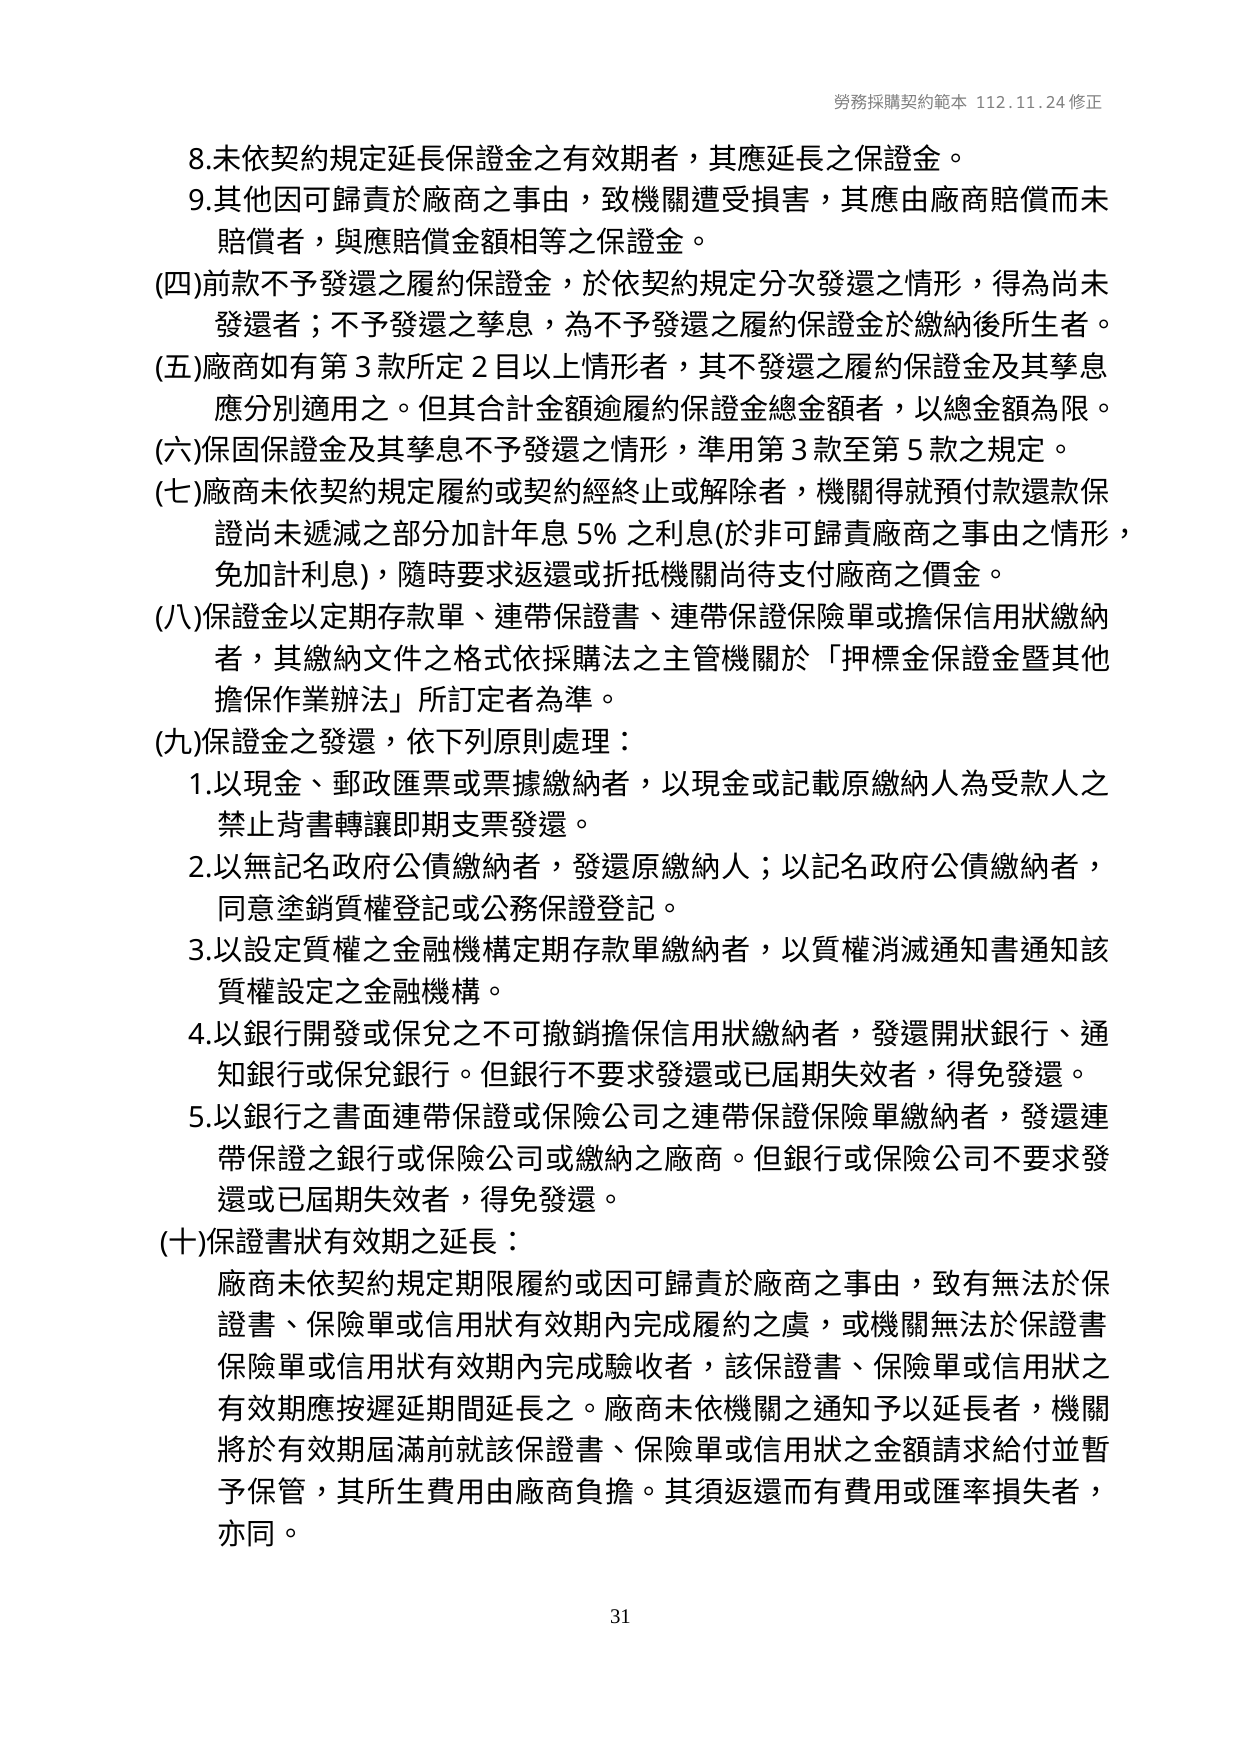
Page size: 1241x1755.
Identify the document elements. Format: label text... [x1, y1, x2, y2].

text 9.其他因可歸責於廠商之事由，致機關遭受損害，其應由廠商賠償而未賠償者，與應賠償金額相等之保證金。 [188, 177, 1110, 261]
text (五)廠商如有第3款所定2目以上情形者，其不發還之履約保證金及其孳息應分別適用之。但其合計金額逾履約保證金總金額者，以總金額為限。 [155, 344, 1110, 427]
text 2.以無記名政府公債繳納者，發還原繳納人；以記名政府公債繳納者，同意塗銷質權登記或公務保證登記。 [188, 844, 1110, 927]
text (九)保證金之發還，依下列原則處理： [155, 719, 1110, 761]
text (十)保證書狀有效期之延長： [159, 1219, 1110, 1261]
text (四)前款不予發還之履約保證金，於依契約規定分次發還之情形，得為尚未發還者；不予發還之孳息，為不予發還之履約保證金於繳納後所生者。 [155, 261, 1110, 344]
text (八)保證金以定期存款單、連帶保證書、連帶保證保險單或擔保信用狀繳納者，其繳納文件之格式依採購法之主管機關於「押標金保證金暨其他擔保作業辦法」所訂定者為準。 [155, 594, 1110, 719]
text 1.以現金、郵政匯票或票據繳納者，以現金或記載原繳納人為受款人之禁止背書轉讓即期支票發還。 [188, 761, 1110, 844]
text 8.未依契約規定延長保證金之有效期者，其應延長之保證金。 [188, 136, 1110, 177]
text (七)廠商未依契約規定履約或契約經終止或解除者，機關得就預付款還款保證尚未遞減之部分加計年息5% 之利息(於非可歸責廠商之事由之情形，免加計利息)，隨時要求返還或折抵機關尚待支付廠商之價金。 [155, 469, 1110, 594]
text 5.以銀行之書面連帶保證或保險公司之連帶保證保險單繳納者，發還連帶保證之銀行或保險公司或繳納之廠商。但銀行或保險公司不要求發還或已屆期失效者，得免發還。 [188, 1094, 1110, 1219]
text 廠商未依契約規定期限履約或因可歸責於廠商之事由，致有無法於保證書、保險單或信用狀有效期內完成履約之虞，或機關無法於保證書、保險單或信用狀有效期內完成驗收者，該保證書、保險單或信用狀之有效期應按遲延期間延長之。廠商未依機關之通知予以延長者，機關將於有效期屆滿前就該保證書、保險單或信用狀之金額請求給付並暫予保管，其所生費用由廠商負擔。其須返還而有費用或匯率損失者，亦同。 [217, 1261, 1110, 1552]
text 3.以設定質權之金融機構定期存款單繳納者，以質權消滅通知書通知該質權設定之金融機構。 [188, 927, 1110, 1011]
text (六)保固保證金及其孳息不予發還之情形，準用第3款至第5款之規定。 [155, 427, 1110, 469]
text 4.以銀行開發或保兌之不可撤銷擔保信用狀繳納者，發還開狀銀行、通知銀行或保兌銀行。但銀行不要求發還或已屆期失效者，得免發還。 [188, 1011, 1110, 1094]
